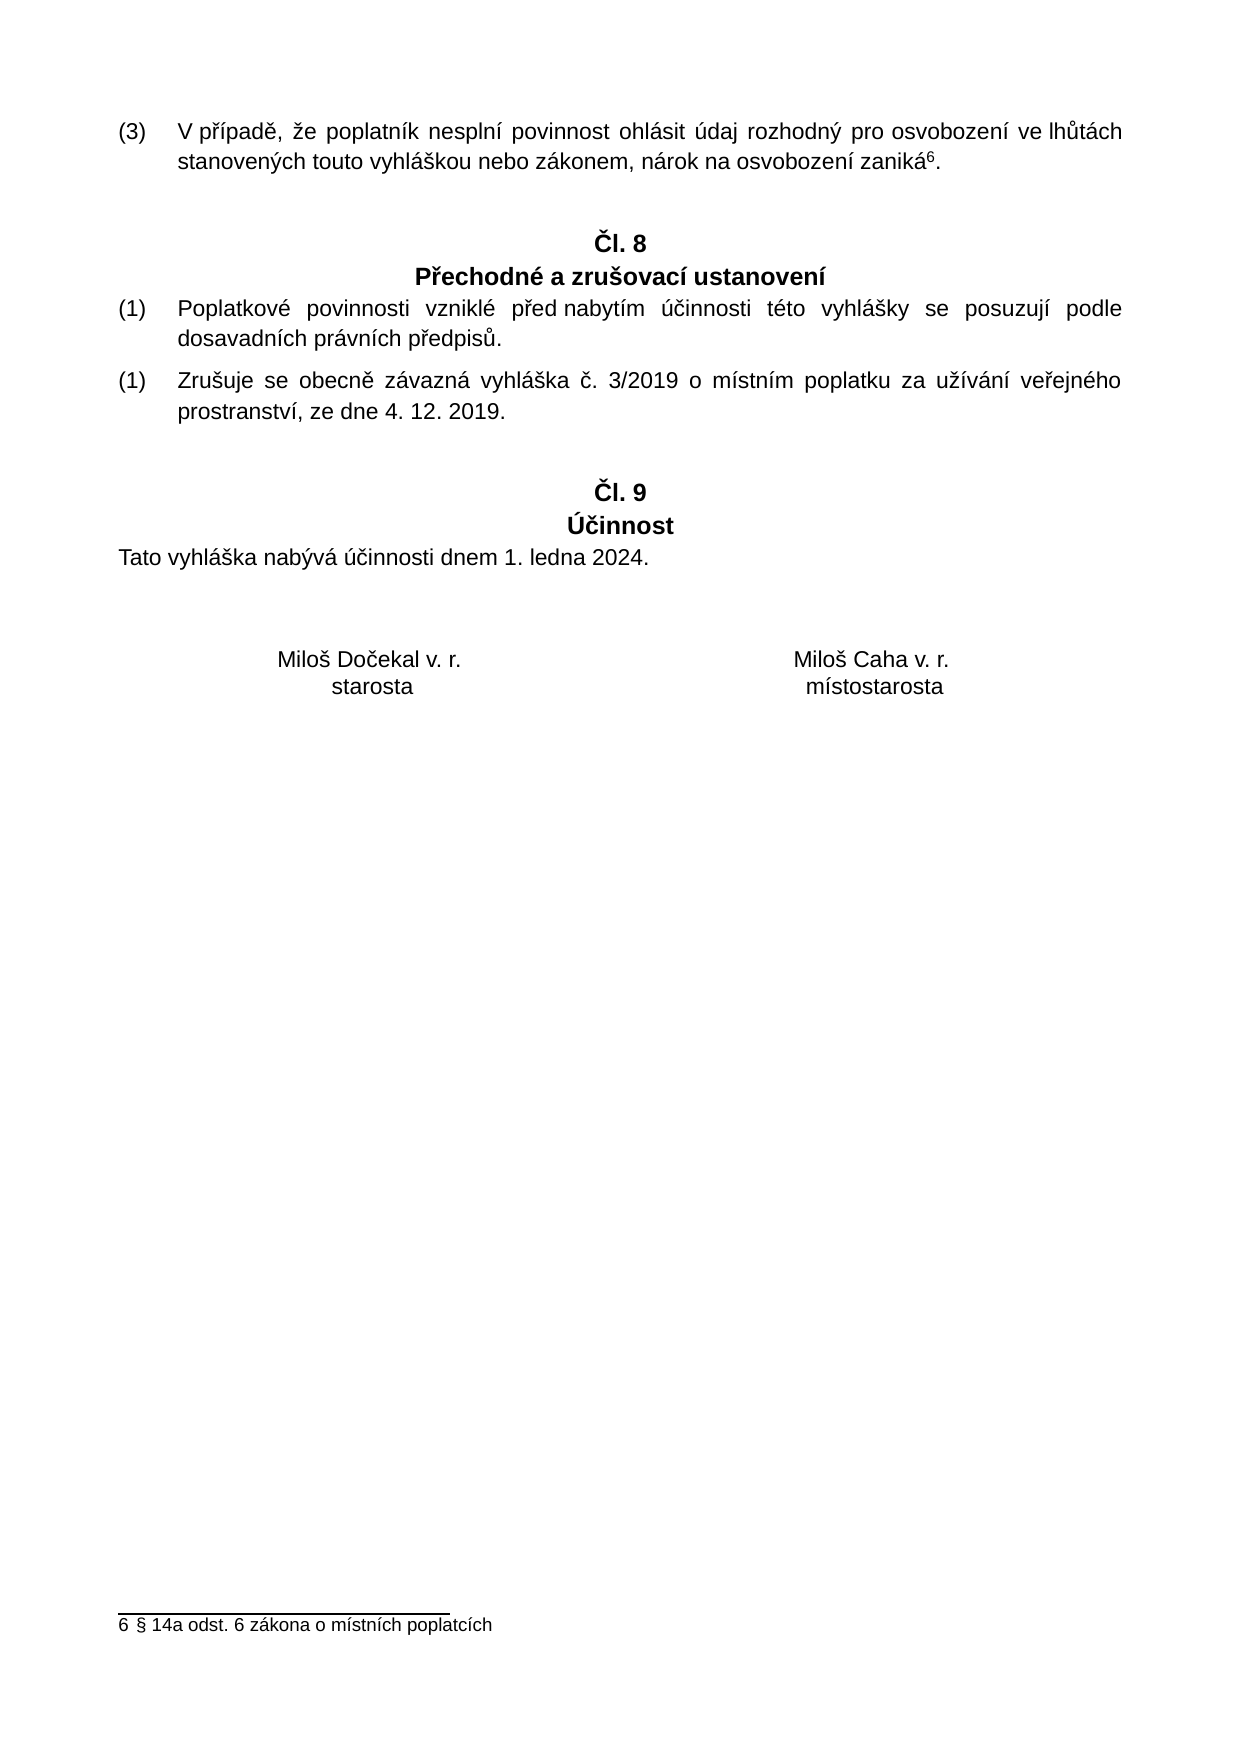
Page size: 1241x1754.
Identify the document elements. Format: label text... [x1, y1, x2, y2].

list Zrušuje se obecně závazná vyhláška č. 3/2019 o místním poplatku za užívání veřejného prostranství, ze dne 4. 12. 2019. [118, 367, 1122, 424]
table_cell [118, 705, 620, 823]
table_header Miloš Caha v. r. místostarosta [620, 587, 1122, 705]
subtitle Čl. 8 Přechodné a zrušovací ustanovení [118, 228, 1122, 290]
table_cell [620, 705, 1122, 823]
list § 14a odst. 6 zákona o místních poplatcích [118, 1614, 1122, 1635]
list Poplatkové povinnosti vzniklé před nabytím účinnosti této vyhlášky se posuzují podle dosavadních právních předpisů. [118, 294, 1122, 351]
text Tato vyhláška nabývá účinnosti dnem 1. ledna 2024. [118, 544, 1122, 570]
table_header Miloš Dočekal v. r. starosta [118, 587, 620, 705]
subtitle Čl. 9 Účinnost [118, 478, 1122, 540]
list V případě, že poplatník nesplní povinnost ohlásit údaj rozhodný pro osvobození ve lhůtách stanovených touto vyhláškou nebo zákonem, nárok na osvobození zaniká. [118, 118, 1122, 175]
